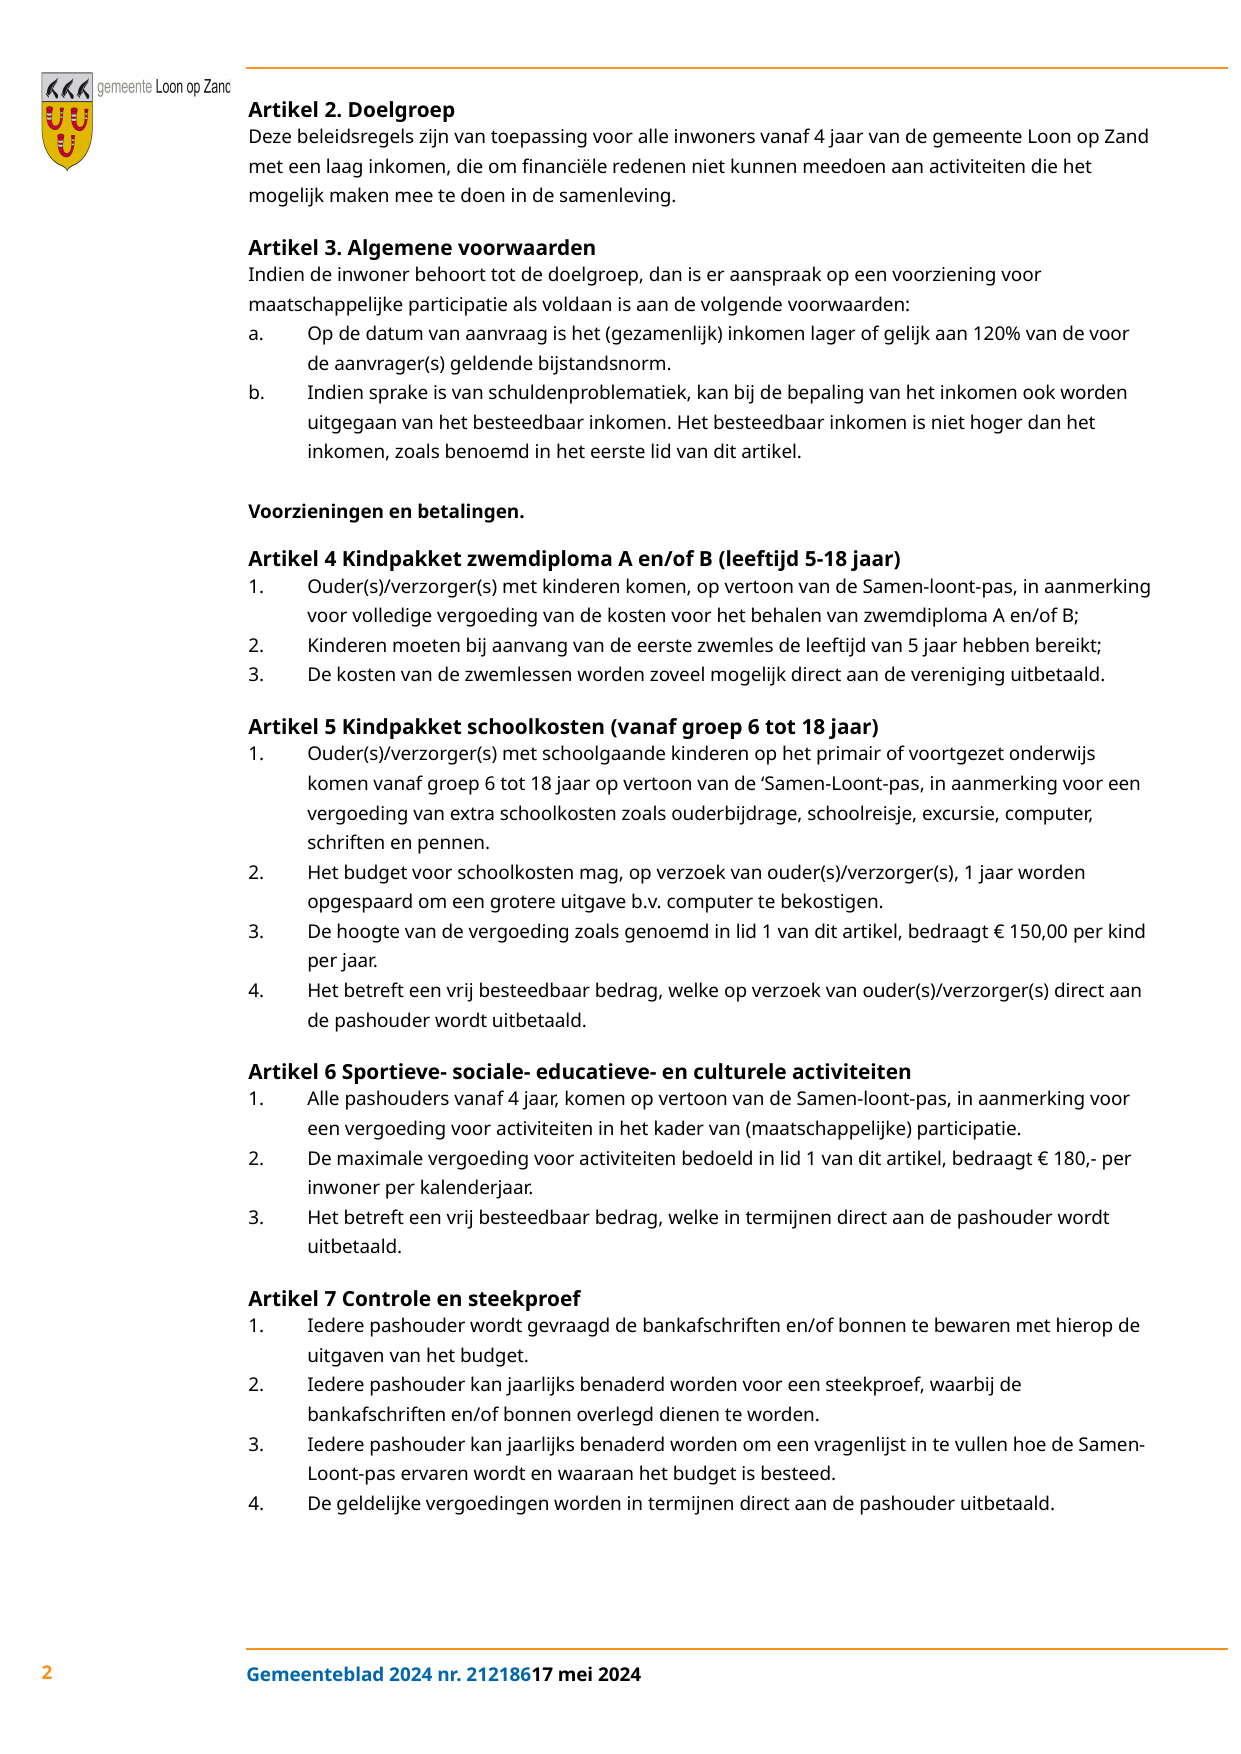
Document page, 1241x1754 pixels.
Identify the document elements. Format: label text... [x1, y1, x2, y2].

list De geldelijke vergoedingen worden in termijnen direct aan de pashouder uitbetaald. [248, 1490, 1152, 1516]
list Het betreft een vrij besteedbaar bedrag, welke in termijnen direct aan de pashouder wordt uitbetaald. [248, 1204, 1152, 1259]
list De maximale vergoeding voor activiteiten bedoeld in lid 1 van dit artikel, bedraagt € 180,- per inwoner per kalenderjaar. [248, 1145, 1152, 1200]
text Voorzieningen en betalingen. [248, 498, 1152, 524]
text Artikel 3. Algemene voorwaarden [248, 233, 1152, 261]
list Iedere pashouder wordt gevraagd de bankafschriften en/of bonnen te bewaren met hierop de uitgaven van het budget. [248, 1312, 1152, 1368]
list Het betreft een vrij besteedbaar bedrag, welke op verzoek van ouder(s)/verzorger(s) direct aan de pashouder wordt uitbetaald. [248, 977, 1152, 1032]
list Op de datum van aanvraag is het (gezamenlijk) inkomen lager of gelijk aan 120% van de voor de aanvrager(s) geldende bijstandsnorm. [248, 320, 1152, 376]
list Indien sprake is van schuldenproblematiek, kan bij de bepaling van het inkomen ook worden uitgegaan van het besteedbaar inkomen. Het besteedbaar inkomen is niet hoger dan het inkomen, zoals benoemd in het eerste lid van dit artikel. [248, 379, 1152, 464]
text Deze beleidsregels zijn van toepassing voor alle inwoners vanaf 4 jaar van de gemeente Loon op Zand met een laag inkomen, die om financiële redenen niet kunnen meedoen aan activiteiten die het mogelijk maken mee te doen in de samenleving. [248, 123, 1152, 208]
text Indien de inwoner behoort tot de doelgroep, dan is er aanspraak op een voorziening voor maatschappelijke participatie als voldaan is aan de volgende voorwaarden: [248, 261, 1152, 317]
list Alle pashouders vanaf 4 jaar, komen op vertoon van de Samen-loont-pas, in aanmerking voor een vergoeding voor activiteiten in het kader van (maatschappelijke) participatie. [248, 1086, 1152, 1141]
list Iedere pashouder kan jaarlijks benaderd worden voor een steekproef, waarbij de bankafschriften en/of bonnen overlegd dienen te worden. [248, 1372, 1152, 1427]
text Artikel 7 Controle en steekproef [248, 1284, 1152, 1312]
text Artikel 4 Kindpakket zwemdiploma A en/of B (leeftijd 5-18 jaar) [248, 544, 1152, 573]
text Artikel 6 Sportieve- sociale- educatieve- en culturele activiteiten [248, 1057, 1152, 1086]
list Ouder(s)/verzorger(s) met schoolgaande kinderen op het primair of voortgezet onderwijs komen vanaf groep 6 tot 18 jaar op vertoon van de ‘Samen-Loont-pas, in aanmerking voor een vergoeding van extra schoolkosten zoals ouderbijdrage, schoolreisje, excursie, computer, schriften en pennen. [248, 741, 1152, 855]
text Artikel 5 Kindpakket schoolkosten (vanaf groep 6 tot 18 jaar) [248, 712, 1152, 741]
list De hoogte van de vergoeding zoals genoemd in lid 1 van dit artikel, bedraagt € 150,00 per kind per jaar. [248, 918, 1152, 973]
list Ouder(s)/verzorger(s) met kinderen komen, op vertoon van de Samen-loont-pas, in aanmerking voor volledige vergoeding van de kosten voor het behalen van zwemdiploma A en/of B; [248, 573, 1152, 628]
list Kinderen moeten bij aanvang van de eerste zwemles de leeftijd van 5 jaar hebben bereikt; [248, 632, 1152, 658]
list Iedere pashouder kan jaarlijks benaderd worden om een vragenlijst in te vullen hoe de Samen-Loont-pas ervaren wordt en waaraan het budget is besteed. [248, 1431, 1152, 1486]
list Het budget voor schoolkosten mag, op verzoek van ouder(s)/verzorger(s), 1 jaar worden opgespaard om een grotere uitgave b.v. computer te bekostigen. [248, 859, 1152, 914]
list De kosten van de zwemlessen worden zoveel mogelijk direct aan de vereniging uitbetaald. [248, 662, 1152, 687]
picture [41, 47, 231, 172]
text Artikel 2. Doelgroep [248, 95, 1152, 123]
